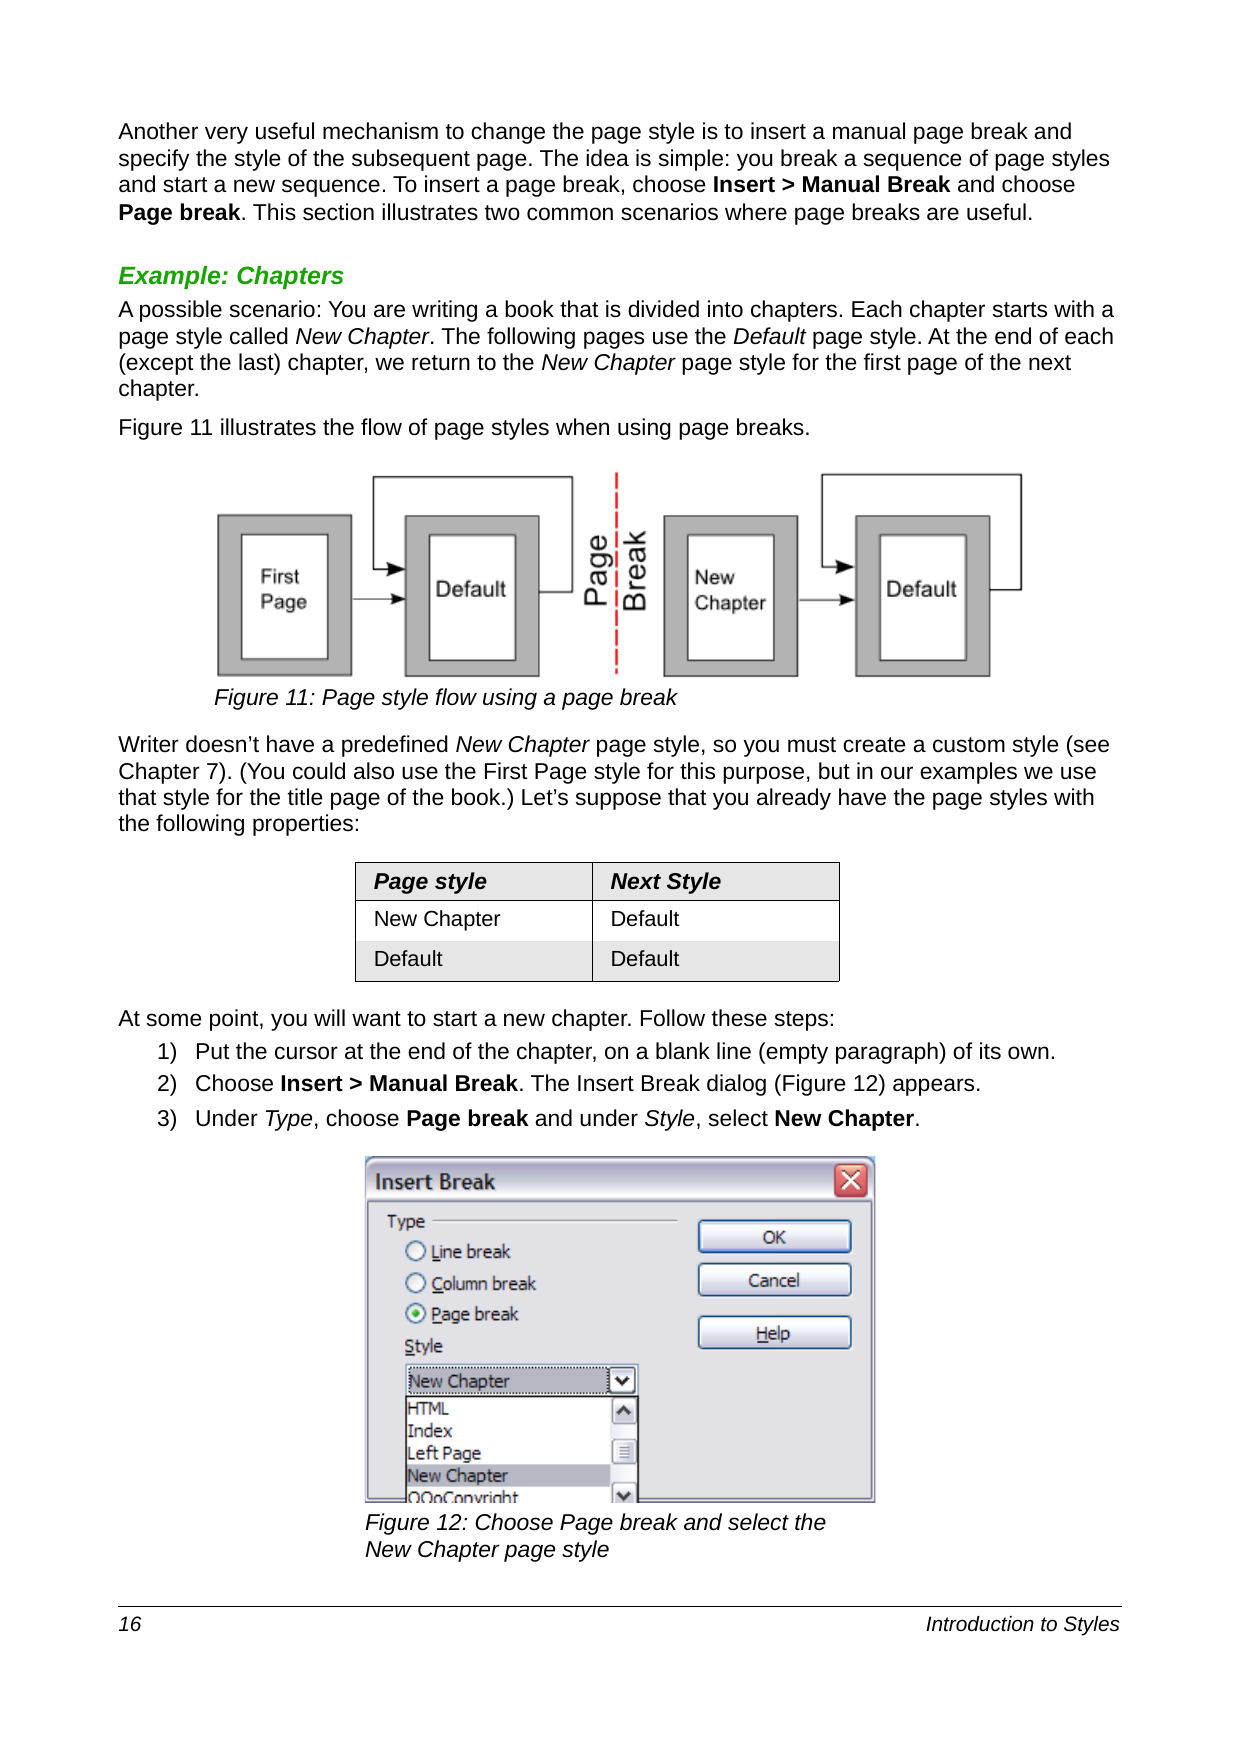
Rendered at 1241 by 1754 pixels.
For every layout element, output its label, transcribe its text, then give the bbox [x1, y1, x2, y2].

table_cell New Chapter [356, 901, 592, 941]
text Figure 11 illustrates the flow of page styles when using page breaks. [118, 414, 1122, 441]
subtitle Example: Chapters [118, 261, 1122, 290]
table_header Page style [356, 863, 592, 900]
text Writer doesn’t have a predefined New Chapter page style, so you must create a custom style (see Chapter 7). (You could also use the First Page style for this purpose, but in our examples we use that style for the title page of the book.) Let’s suppose that you already have the page styles with the following properties: [118, 731, 1122, 837]
list Put the cursor at the end of the chapter, on a blank line (empty paragraph) of its own. [177, 1038, 1122, 1064]
table_cell Default [593, 901, 839, 941]
list At some point, you will want to start a new chapter. Follow these steps: [118, 1005, 1122, 1031]
table_header Next Style [593, 863, 839, 900]
picture [364, 1156, 876, 1503]
text Figure 11: Page style flow using a page break [214, 685, 1026, 711]
text Figure 12: Choose Page break and select the New Chapter page style [365, 1509, 876, 1562]
table_cell Default [356, 941, 592, 981]
table_cell Default [593, 941, 839, 981]
list Under Type, choose Page break and under Style, select New Chapter. [177, 1105, 1122, 1131]
list Choose Insert > Manual Break. The Insert Break dialog (Figure 12) appears. [177, 1070, 1122, 1099]
text A possible scenario: You are writing a book that is divided into chapters. Each chapter starts with a page style called New Chapter. The following pages use the Default page style. At the end of each (except the last) chapter, we return to the New Chapter page style for the first page of the next chapter. [118, 296, 1122, 402]
text Another very useful mechanism to change the page style is to insert a manual page break and specify the style of the subsequent page. The idea is simple: you break a sequence of page styles and start a new sequence. To insert a page break, choose Insert > Manual Break and choose Page break. This section illustrates two common scenarios where page breaks are useful. [118, 118, 1122, 226]
picture [213, 465, 1027, 685]
